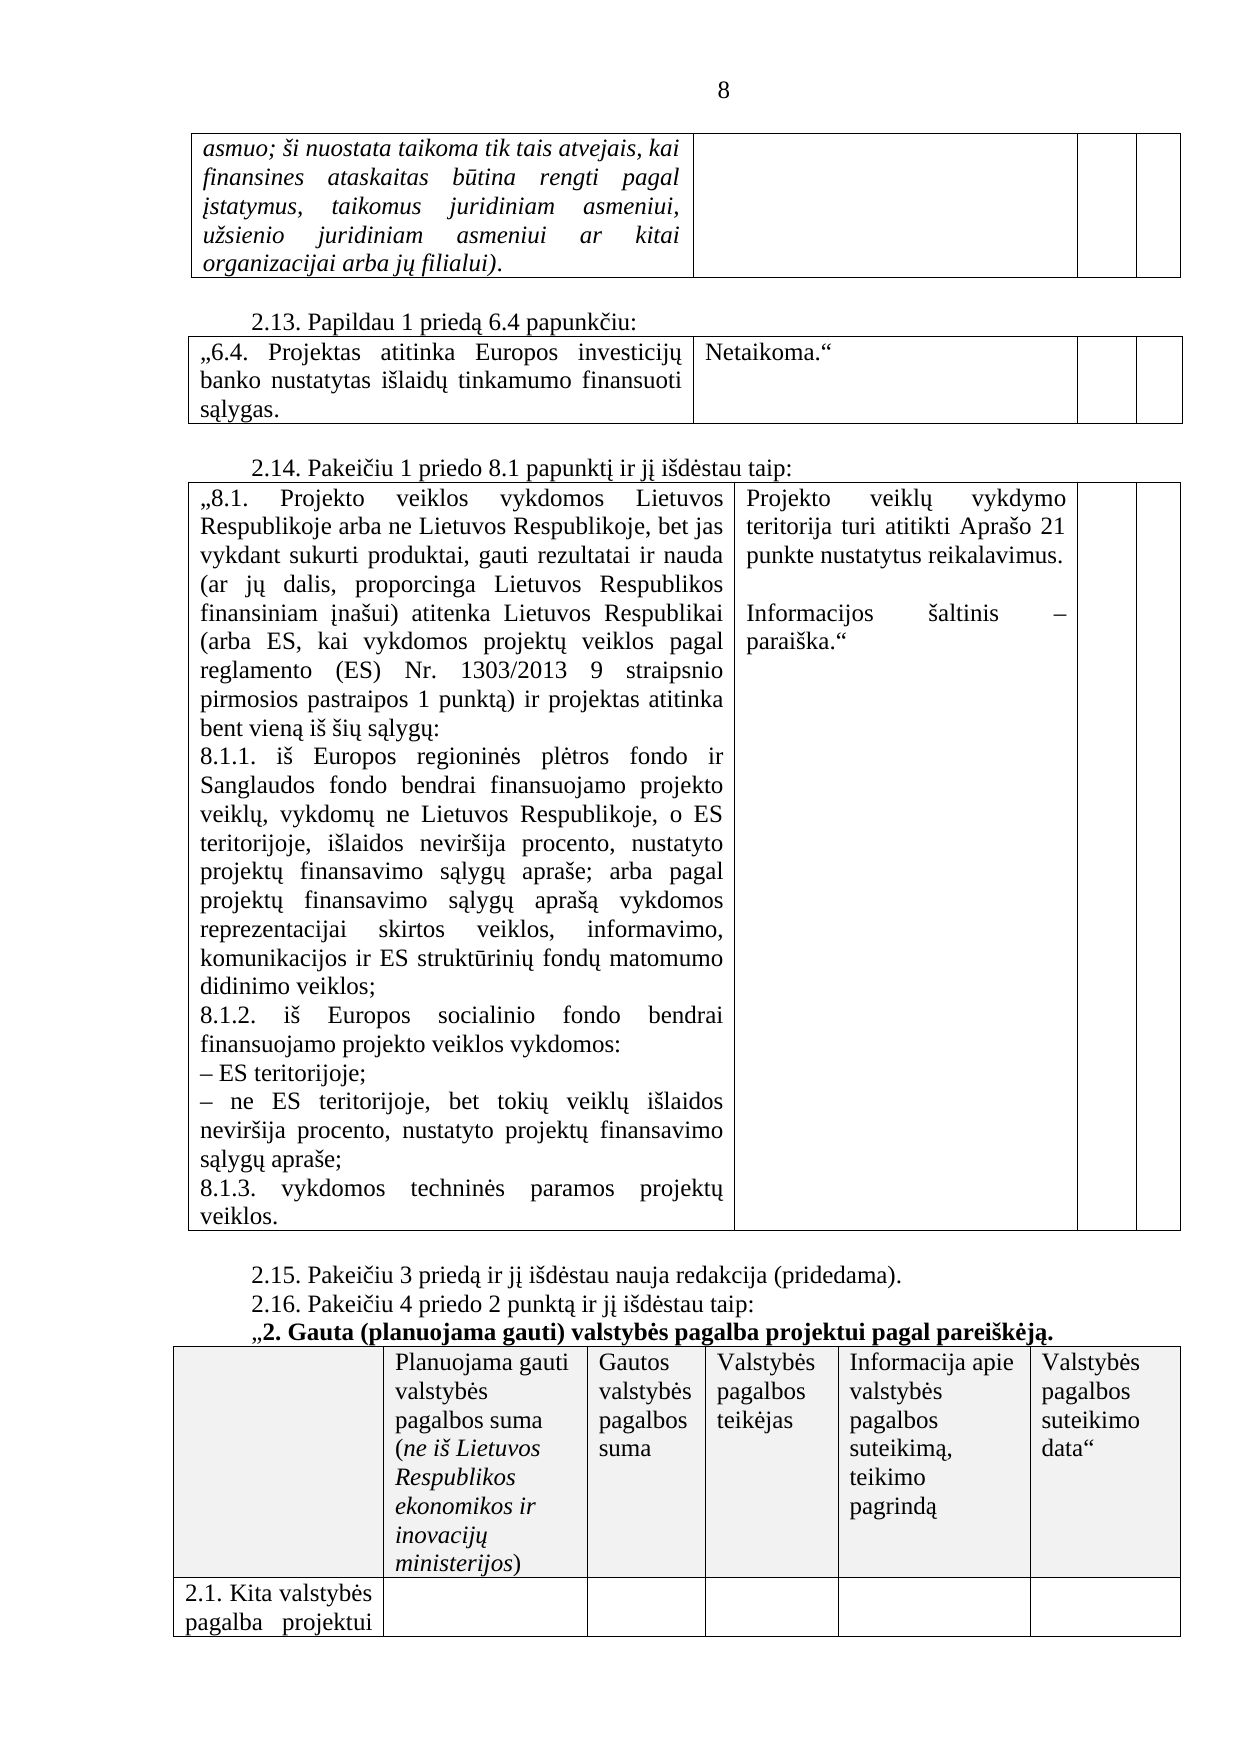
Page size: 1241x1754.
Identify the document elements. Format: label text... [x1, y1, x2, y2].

table_header Planuojama gauti valstybės pagalbos suma (ne iš Lietuvos Respublikos ekonomikos ir inovacijų ministerijos) [384, 1347, 587, 1577]
text „2. Gauta (planuojama gauti) valstybės pagalba projektui pagal pareiškėją. [177, 1317, 1181, 1346]
table_header [174, 1347, 383, 1577]
table_header Gautos valstybės pagalbos suma [588, 1347, 705, 1577]
table_header [1078, 483, 1136, 1230]
table_header Valstybės pagalbos suteikimo data“ [1031, 1347, 1180, 1577]
table_cell [839, 1578, 1030, 1636]
table_header [694, 134, 1077, 277]
table_header [1078, 134, 1136, 277]
text 2.16. Pakeičiu 4 priedo 2 punktą ir jį išdėstau taip: [177, 1289, 1181, 1317]
table_header Projekto veiklų vykdymo teritorija turi atitikti Aprašo 21 punkte nustatytus reikalavimus. Informacijos šaltinis – paraiška.“ [735, 483, 1077, 1230]
table_header Netaikoma.“ [694, 337, 1077, 423]
table_header „6.4. Projektas atitinka Europos investicijų banko nustatytas išlaidų tinkamumo finansuoti sąlygas. [189, 337, 693, 423]
table_header „8.1. Projekto veiklos vykdomos Lietuvos Respublikoje arba ne Lietuvos Respublikoje, bet jas vykdant sukurti produktai, gauti rezultatai ir nauda (ar jų dalis, proporcinga Lietuvos Respublikos finansiniam įnašui) atitenka Lietuvos Respublikai (arba ES, kai vykdomos projektų veiklos pagal reglamento (ES) Nr. 1303/2013 9 straipsnio pirmosios pastraipos 1 punktą) ir projektas atitinka bent vieną iš šių sąlygų: 8.1.1. iš Europos regioninės plėtros fondo ir Sanglaudos fondo bendrai finansuojamo projekto veiklų, vykdomų ne Lietuvos Respublikoje, o ES teritorijoje, išlaidos neviršija procento, nustatyto projektų finansavimo sąlygų apraše; arba pagal projektų finansavimo sąlygų aprašą vykdomos reprezentacijai skirtos veiklos, informavimo, komunikacijos ir ES struktūrinių fondų matomumo didinimo veiklos; 8.1.2. iš Europos socialinio fondo bendrai finansuojamo projekto veiklos vykdomos: – ES teritorijoje; – ne ES teritorijoje, bet tokių veiklų išlaidos neviršija procento, nustatyto projektų finansavimo sąlygų apraše; 8.1.3. vykdomos techninės paramos projektų veiklos. [189, 483, 734, 1230]
table_header Informacija apie valstybės pagalbos suteikimą, teikimo pagrindą [839, 1347, 1030, 1577]
text 2.15. Pakeičiu 3 priedą ir jį išdėstau nauja redakcija (pridedama). [177, 1260, 1181, 1289]
table_header [1137, 337, 1182, 423]
table_cell [384, 1578, 587, 1636]
text 2.13. Papildau 1 priedą 6.4 papunkčiu: [177, 307, 1181, 336]
table_cell [706, 1578, 838, 1636]
table_cell 2.1. Kita valstybės pagalba projektui [174, 1578, 383, 1636]
text 2.14. Pakeičiu 1 priedo 8.1 papunktį ir jį išdėstau taip: [177, 453, 1181, 482]
table_header [1078, 337, 1136, 423]
table_cell [588, 1578, 705, 1636]
table_header Valstybės pagalbos teikėjas [706, 1347, 838, 1577]
table_header asmuo; ši nuostata taikoma tik tais atvejais, kai finansines ataskaitas būtina rengti pagal įstatymus, taikomus juridiniam asmeniui, užsienio juridiniam asmeniui ar kitai organizacijai arba jų filialui). [192, 134, 693, 277]
table_header [1137, 483, 1180, 1230]
table_header [1137, 134, 1180, 277]
table_cell [1031, 1578, 1180, 1636]
